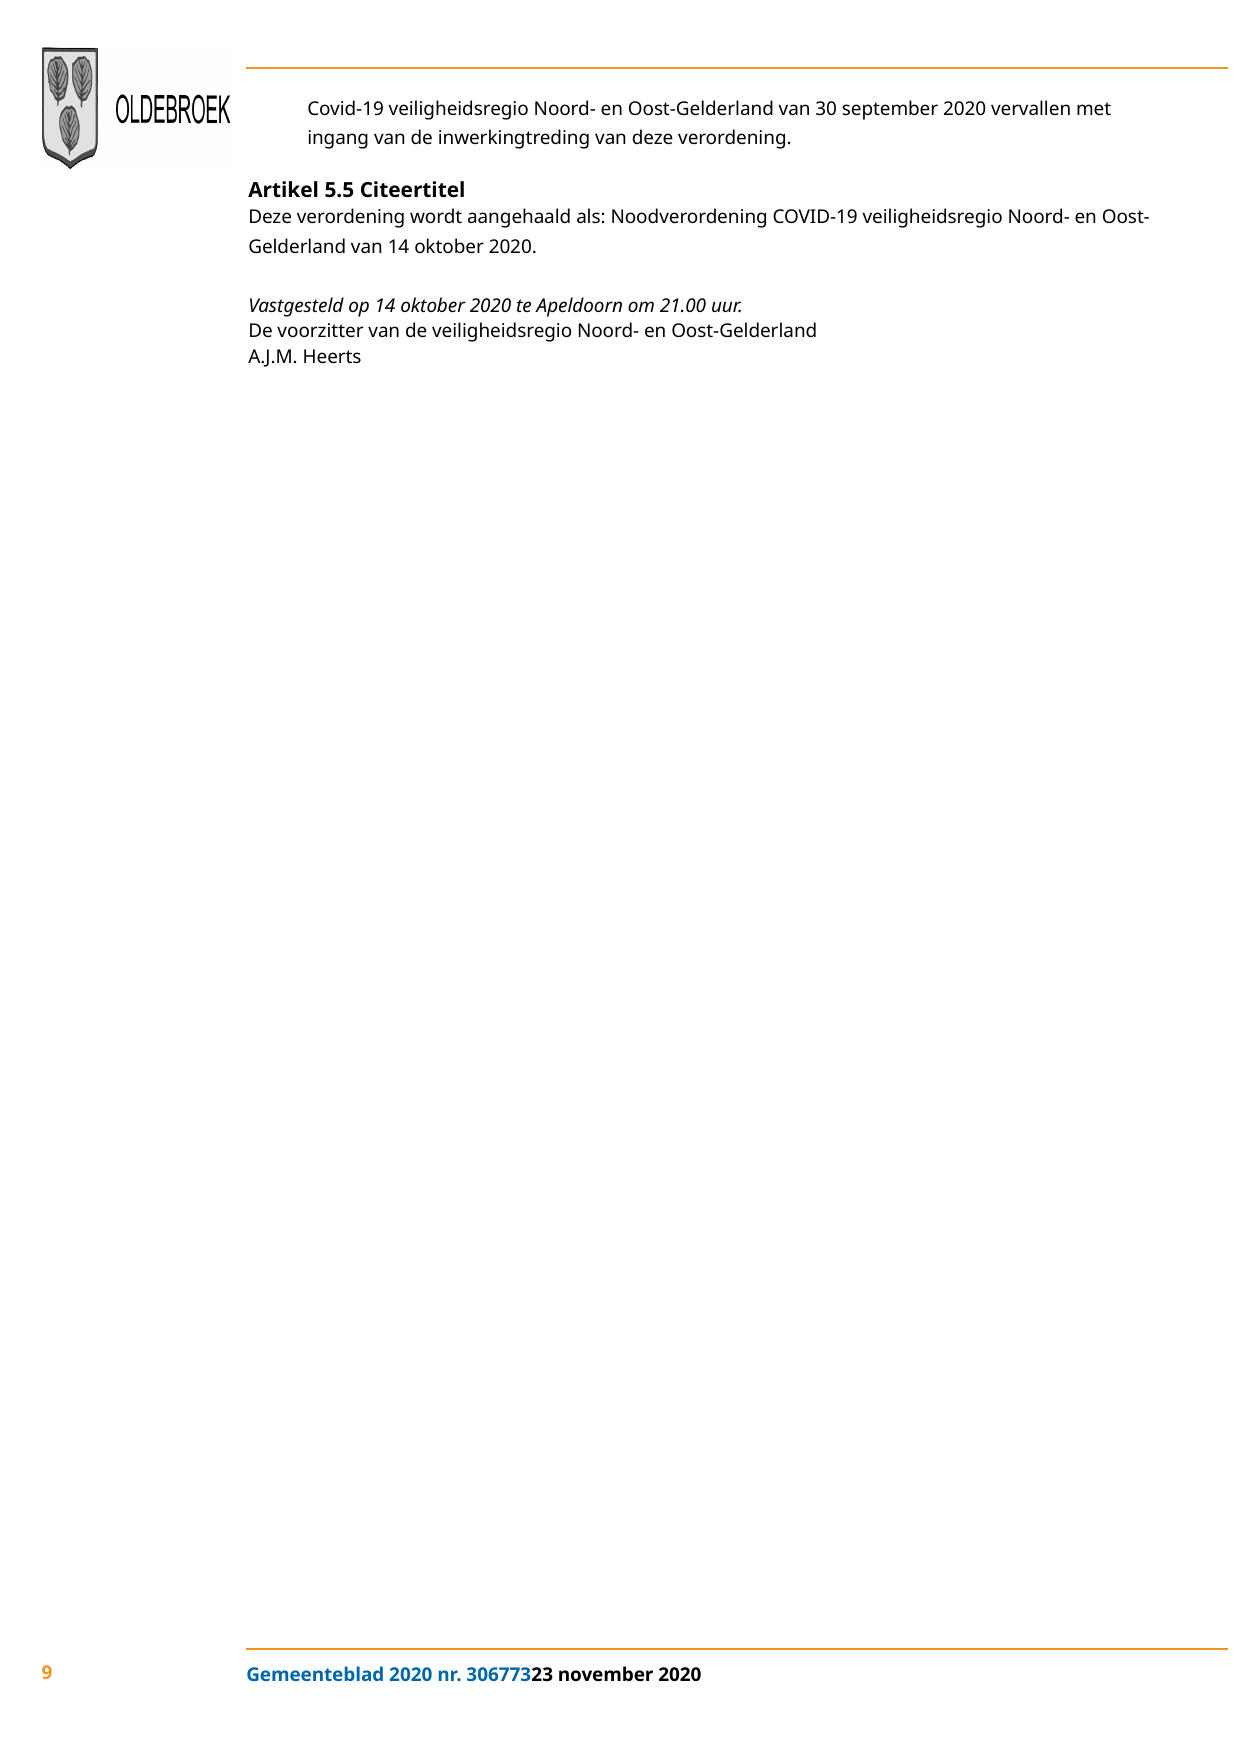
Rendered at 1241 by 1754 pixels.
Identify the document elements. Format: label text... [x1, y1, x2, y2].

text A.J.M. Heerts [248, 343, 1152, 369]
text De voorzitter van de veiligheidsregio Noord- en Oost-Gelderland [248, 318, 1152, 343]
text Artikel 5.5 Citeertitel [248, 175, 1152, 203]
list Covid-19 veiligheidsregio Noord- en Oost-Gelderland van 30 september 2020 vervallen met ingang van de inwerkingtreding van deze verordening. [248, 95, 1152, 150]
picture [41, 47, 231, 172]
text Vastgesteld op 14 oktober 2020 te Apeldoorn om 21.00 uur. [248, 292, 1152, 318]
text Deze verordening wordt aangehaald als: Noodverordening COVID-19 veiligheidsregio Noord- en Oost-Gelderland van 14 oktober 2020. [248, 203, 1152, 258]
